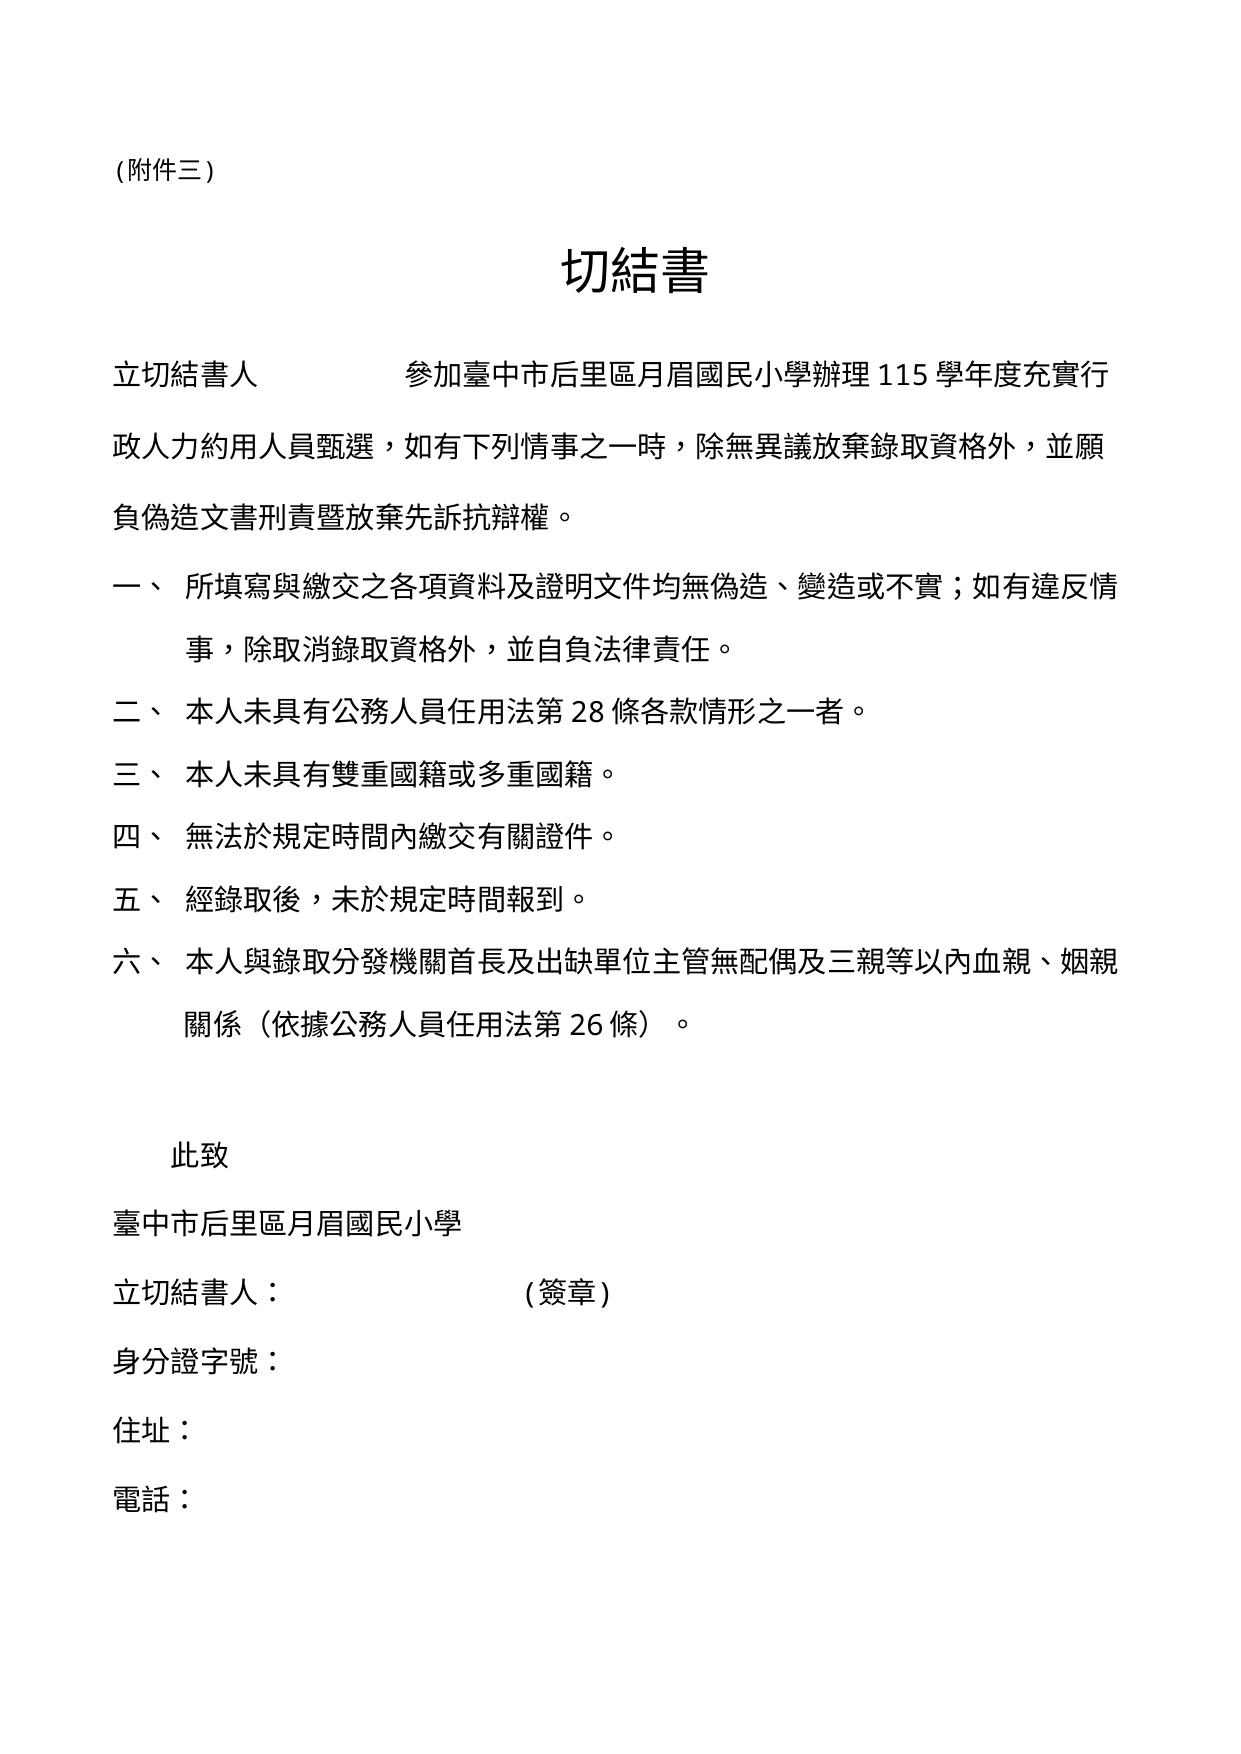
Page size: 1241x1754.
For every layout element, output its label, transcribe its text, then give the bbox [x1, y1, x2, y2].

text (附件三) [112, 127, 1128, 189]
text 四、 無法於規定時間內繳交有關證件。 [112, 793, 1128, 856]
text 二、 本人未具有公務人員任用法第28條各款情形之一者。 [112, 668, 1128, 731]
text 此致 [112, 1112, 1128, 1174]
text 五、 經錄取後，未於規定時間報到。 [112, 856, 1128, 918]
text 電話： [112, 1456, 1128, 1518]
text 身分證字號： [112, 1318, 1128, 1381]
text 立切結書人： (簽章) [112, 1249, 1128, 1312]
text 一、 所填寫與繳交之各項資料及證明文件均無偽造、變造或不實；如有違反情事，除取消錄取資格外，並自負法律責任。 [112, 543, 1128, 668]
text 立切結書人 參加臺中市后里區月眉國民小學辦理115學年度充實行政人力約用人員甄選，如有下列情事之一時，除無異議放棄錄取資格外，並願負偽造文書刑責暨放棄先訴抗辯權。 [112, 331, 1128, 537]
text 臺中市后里區月眉國民小學 [112, 1180, 1128, 1243]
text 六、 本人與錄取分發機關首長及出缺單位主管無配偶及三親等以內血親、姻親關係（依據公務人員任用法第26條）。 [112, 918, 1128, 1043]
text 三、 本人未具有雙重國籍或多重國籍。 [112, 731, 1128, 793]
text 切結書 [112, 195, 1128, 320]
text 住址： [112, 1387, 1128, 1449]
